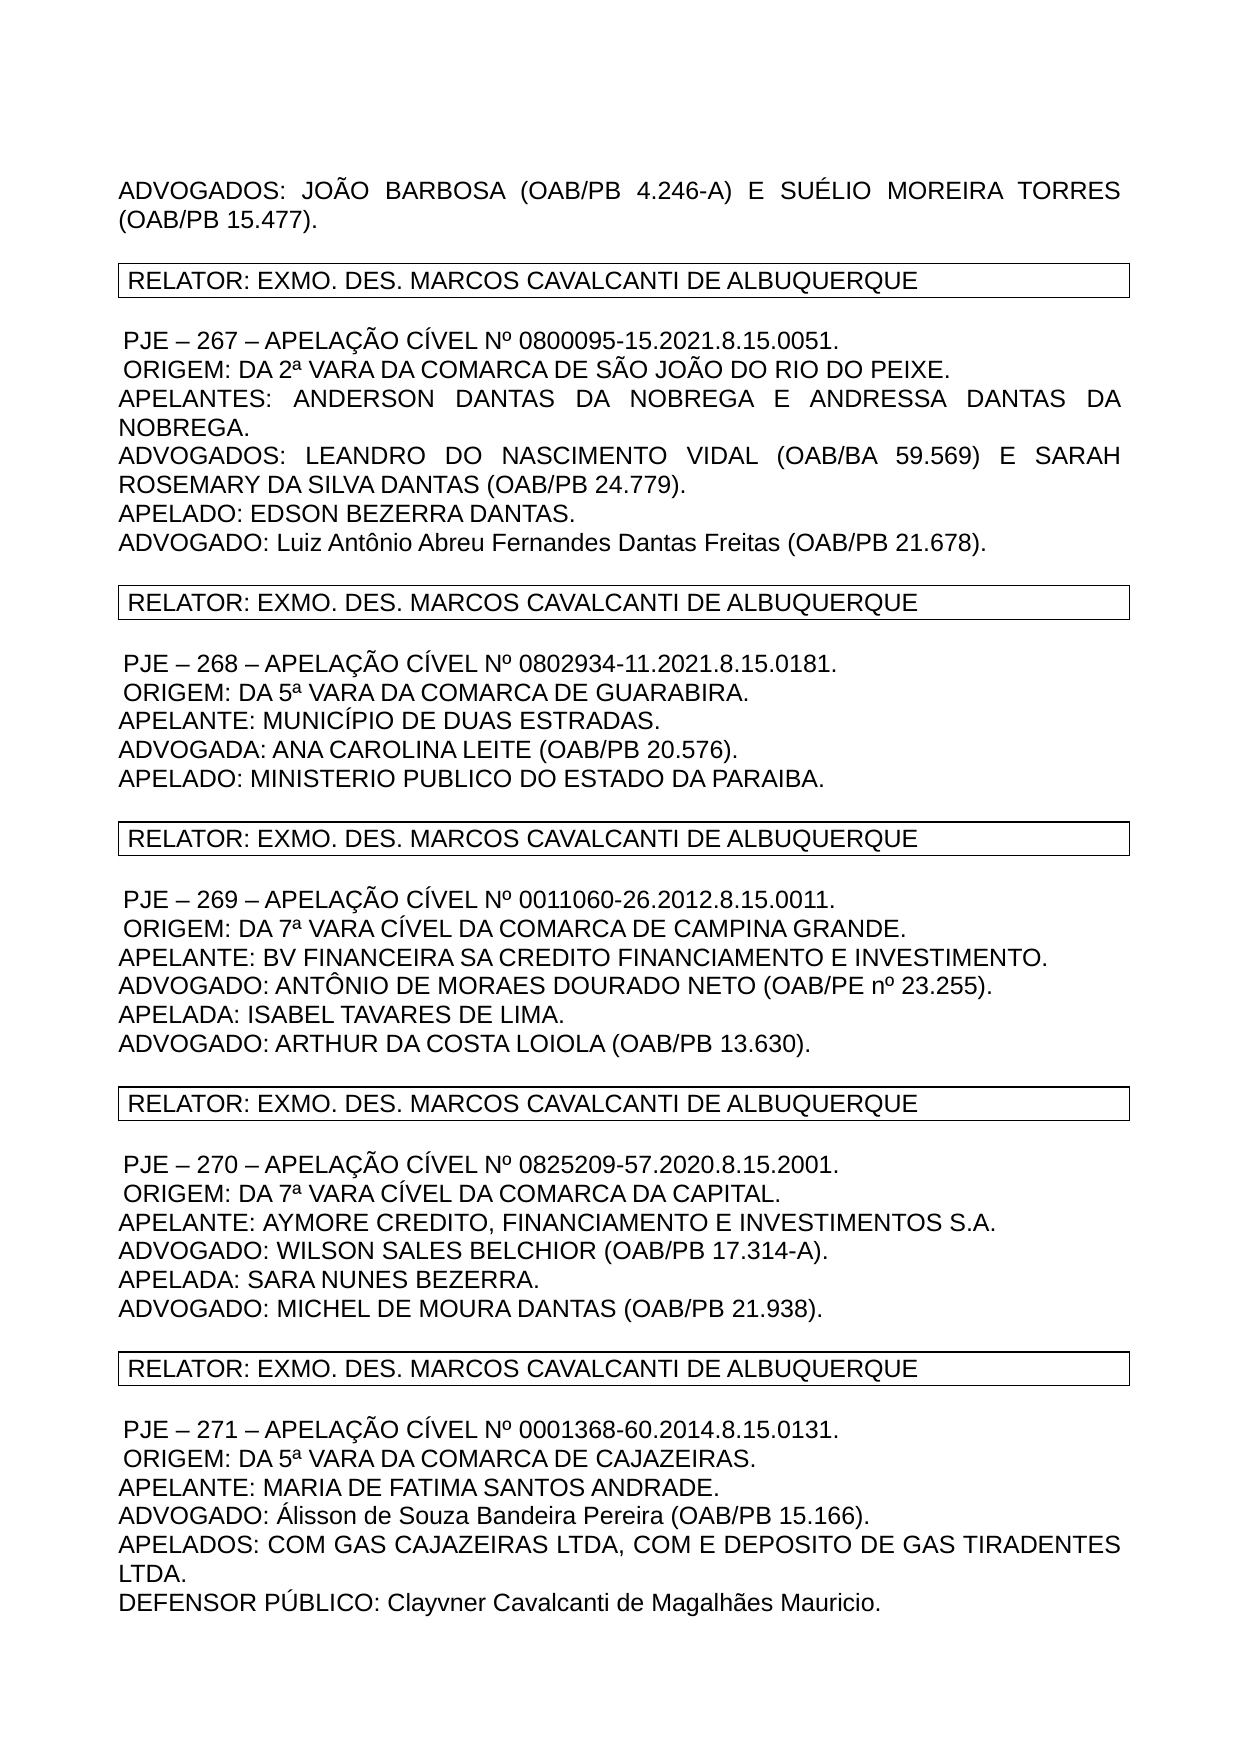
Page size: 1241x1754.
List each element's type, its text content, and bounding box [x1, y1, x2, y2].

text RELATOR: EXMO. DES. MARCOS CAVALCANTI DE ALBUQUERQUE [119, 1088, 1129, 1120]
text ADVOGADA: ANA CAROLINA LEITE (OAB/PB 20.576). [118, 735, 1122, 764]
text ORIGEM: DA 5ª VARA DA COMARCA DE GUARABIRA. [123, 678, 1122, 706]
text PJE – 271 – APELAÇÃO CÍVEL Nº 0001368-60.2014.8.15.0131. [123, 1415, 1122, 1444]
text ADVOGADO: Luiz Antônio Abreu Fernandes Dantas Freitas (OAB/PB 21.678). [118, 528, 1122, 556]
text ORIGEM: DA 7ª VARA CÍVEL DA COMARCA DE CAMPINA GRANDE. [123, 914, 1122, 943]
text APELANTE: MUNICÍPIO DE DUAS ESTRADAS. [118, 706, 1122, 735]
text RELATOR: EXMO. DES. MARCOS CAVALCANTI DE ALBUQUERQUE [119, 264, 1129, 297]
text ADVOGADO: ARTHUR DA COSTA LOIOLA (OAB/PB 13.630). [118, 1029, 1122, 1058]
text ADVOGADO: ANTÔNIO DE MORAES DOURADO NETO (OAB/PE nº 23.255). [118, 971, 1122, 1000]
text APELADO: MINISTERIO PUBLICO DO ESTADO DA PARAIBA. [118, 764, 1122, 793]
text PJE – 269 – APELAÇÃO CÍVEL Nº 0011060-26.2012.8.15.0011. [123, 885, 1122, 914]
text RELATOR: EXMO. DES. MARCOS CAVALCANTI DE ALBUQUERQUE [119, 823, 1129, 855]
text APELADA: ISABEL TAVARES DE LIMA. [118, 1000, 1122, 1029]
text ADVOGADO: Álisson de Souza Bandeira Pereira (OAB/PB 15.166). [118, 1501, 1122, 1530]
text ORIGEM: DA 2ª VARA DA COMARCA DE SÃO JOÃO DO RIO DO PEIXE. [123, 355, 1122, 384]
text APELADOS: COM GAS CAJAZEIRAS LTDA, COM E DEPOSITO DE GAS TIRADENTES LTDA. [118, 1530, 1122, 1588]
text RELATOR: EXMO. DES. MARCOS CAVALCANTI DE ALBUQUERQUE [119, 1353, 1129, 1385]
text PJE – 268 – APELAÇÃO CÍVEL Nº 0802934-11.2021.8.15.0181. [123, 649, 1122, 678]
text ADVOGADOS: JOÃO BARBOSA (OAB/PB 4.246-A) E SUÉLIO MOREIRA TORRES (OAB/PB 15.477). [118, 176, 1122, 234]
text PJE – 270 – APELAÇÃO CÍVEL Nº 0825209-57.2020.8.15.2001. [123, 1150, 1122, 1179]
text ADVOGADOS: LEANDRO DO NASCIMENTO VIDAL (OAB/BA 59.569) E SARAH ROSEMARY DA SILVA DANTAS (OAB/PB 24.779). [118, 441, 1122, 499]
text APELANTE: BV FINANCEIRA SA CREDITO FINANCIAMENTO E INVESTIMENTO. [118, 943, 1122, 971]
text ADVOGADO: MICHEL DE MOURA DANTAS (OAB/PB 21.938). [118, 1294, 1122, 1323]
text APELANTE: MARIA DE FATIMA SANTOS ANDRADE. [118, 1473, 1122, 1501]
text DEFENSOR PÚBLICO: Clayvner Cavalcanti de Magalhães Mauricio. [118, 1588, 1122, 1616]
text ADVOGADO: WILSON SALES BELCHIOR (OAB/PB 17.314-A). [118, 1236, 1122, 1265]
text PJE – 267 – APELAÇÃO CÍVEL Nº 0800095-15.2021.8.15.0051. [123, 326, 1122, 355]
text APELADA: SARA NUNES BEZERRA. [118, 1265, 1122, 1294]
text APELADO: EDSON BEZERRA DANTAS. [118, 499, 1122, 528]
text APELANTES: ANDERSON DANTAS DA NOBREGA E ANDRESSA DANTAS DA NOBREGA. [118, 384, 1122, 441]
text ORIGEM: DA 7ª VARA CÍVEL DA COMARCA DA CAPITAL. [123, 1179, 1122, 1208]
text APELANTE: AYMORE CREDITO, FINANCIAMENTO E INVESTIMENTOS S.A. [118, 1208, 1122, 1236]
text ORIGEM: DA 5ª VARA DA COMARCA DE CAJAZEIRAS. [123, 1444, 1122, 1473]
text RELATOR: EXMO. DES. MARCOS CAVALCANTI DE ALBUQUERQUE [119, 586, 1129, 619]
